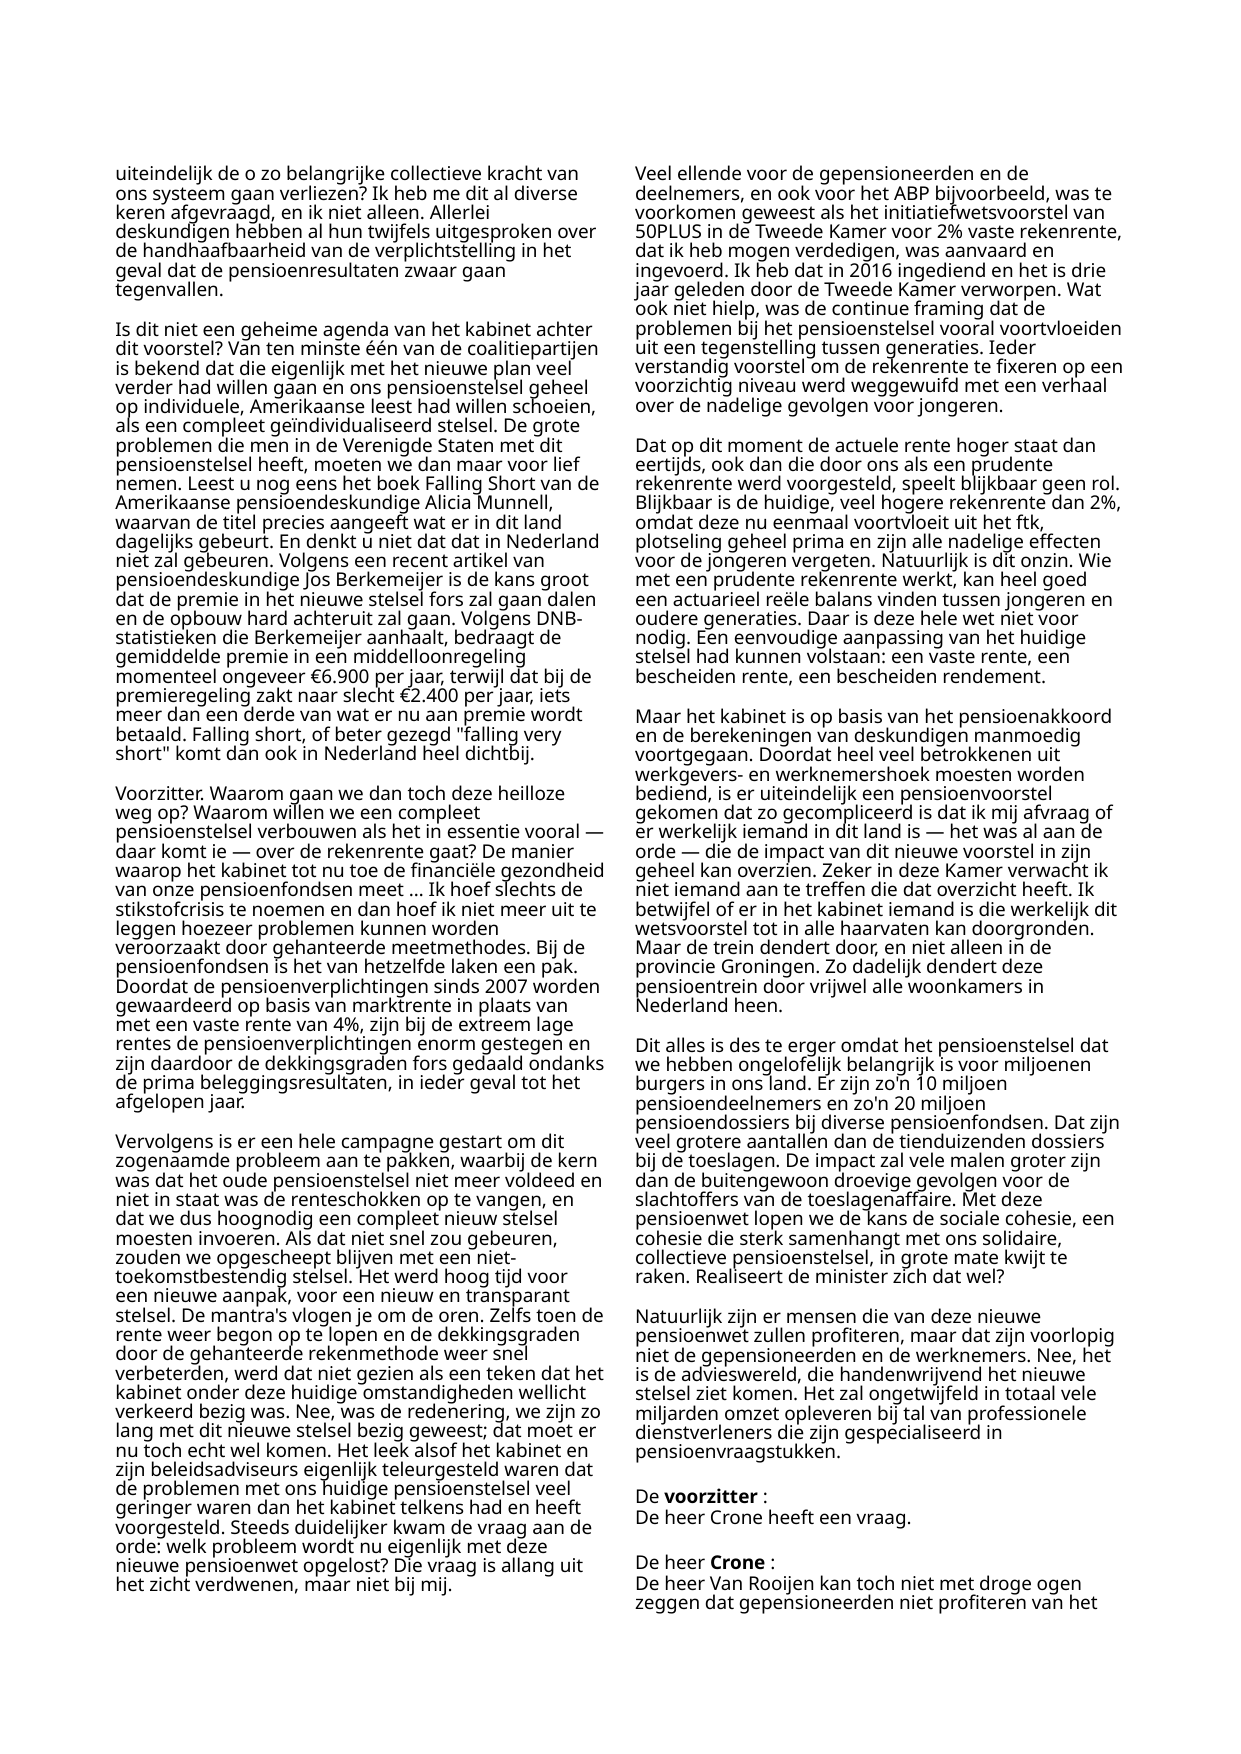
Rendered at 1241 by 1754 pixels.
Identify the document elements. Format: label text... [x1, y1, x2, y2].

text Is dit niet een geheime agenda van het kabinet achter dit voorstel? Van ten minste één van de coalitiepartijen is bekend dat die eigenlijk met het nieuwe plan veel verder had willen gaan en ons pensioenstelsel geheel op individuele, Amerikaanse leest had willen schoeien, als een compleet geïndividualiseerd stelsel. De grote problemen die men in de Verenigde Staten met dit pensioenstelsel heeft, moeten we dan maar voor lief nemen. Leest u nog eens het boek Falling Short van de Amerikaanse pensioendeskundige Alicia Munnell, waarvan de titel precies aangeeft wat er in dit land dagelijks gebeurt. En denkt u niet dat dat in Nederland niet zal gebeuren. Volgens een recent artikel van pensioendeskundige Jos Berkemeijer is de kans groot dat de premie in het nieuwe stelsel fors zal gaan dalen en de opbouw hard achteruit zal gaan. Volgens DNB-statistieken die Berkemeijer aanhaalt, bedraagt de gemiddelde premie in een middelloonregeling momenteel ongeveer €6.900 per jaar, terwijl dat bij de premieregeling zakt naar slecht €2.400 per jaar, iets meer dan een derde van wat er nu aan premie wordt betaald. Falling short, of beter gezegd "falling very short" komt dan ook in Nederland heel dichtbij. [115, 321, 605, 764]
text De heer Crone heeft een vraag. [635, 1509, 1125, 1528]
text Dit alles is des te erger omdat het pensioenstelsel dat we hebben ongelofelijk belangrijk is voor miljoenen burgers in ons land. Er zijn zo'n 10 miljoen pensioendeelnemers en zo'n 20 miljoen pensioendossiers bij diverse pensioenfondsen. Dat zijn veel grotere aantallen dan de tienduizenden dossiers bij de toeslagen. De impact zal vele malen groter zijn dan de buitengewoon droevige gevolgen voor de slachtoffers van de toeslagenaffaire. Met deze pensioenwet lopen we de kans de sociale cohesie, een cohesie die sterk samenhangt met ons solidaire, collectieve pensioenstelsel, in grote mate kwijt te raken. Realiseert de minister zich dat wel? [635, 1037, 1125, 1287]
text Veel ellende voor de gepensioneerden en de deelnemers, en ook voor het ABP bijvoorbeeld, was te voorkomen geweest als het initiatiefwetsvoorstel van 50PLUS in de Tweede Kamer voor 2% vaste rekenrente, dat ik heb mogen verdedigen, was aanvaard en ingevoerd. Ik heb dat in 2016 ingediend en het is drie jaar geleden door de Tweede Kamer verworpen. Wat ook niet hielp, was de continue framing dat de problemen bij het pensioenstelsel vooral voortvloeiden uit een tegenstelling tussen generaties. Ieder verstandig voorstel om de rekenrente te fixeren op een voorzichtig niveau werd weggewuifd met een verhaal over de nadelige gevolgen voor jongeren. [635, 165, 1125, 416]
text De heer Crone : [635, 1549, 1125, 1575]
text uiteindelijk de o zo belangrijke collectieve kracht van ons systeem gaan verliezen? Ik heb me dit al diverse keren afgevraagd, en ik niet alleen. Allerlei deskundigen hebben al hun twijfels uitgesproken over de handhaafbaarheid van de verplichtstelling in het geval dat de pensioenresultaten zwaar gaan tegenvallen. [115, 165, 605, 300]
text Dat op dit moment de actuele rente hoger staat dan eertijds, ook dan die door ons als een prudente rekenrente werd voorgesteld, speelt blijkbaar geen rol. Blijkbaar is de huidige, veel hogere rekenrente dan 2%, omdat deze nu eenmaal voortvloeit uit het ftk, plotseling geheel prima en zijn alle nadelige effecten voor de jongeren vergeten. Natuurlijk is dit onzin. Wie met een prudente rekenrente werkt, kan heel goed een actuarieel reële balans vinden tussen jongeren en oudere generaties. Daar is deze hele wet niet voor nodig. Een eenvoudige aanpassing van het huidige stelsel had kunnen volstaan: een vaste rente, een bescheiden rente, een bescheiden rendement. [635, 437, 1125, 687]
text Natuurlijk zijn er mensen die van deze nieuwe pensioenwet zullen profiteren, maar dat zijn voorlopig niet de gepensioneerden en de werknemers. Nee, het is de advieswereld, die handenwrijvend het nieuwe stelsel ziet komen. Het zal ongetwijfeld in totaal vele miljarden omzet opleveren bij tal van professionele dienstverleners die zijn gespecialiseerd in pensioenvraagstukken. [635, 1308, 1125, 1462]
text Voorzitter. Waarom gaan we dan toch deze heilloze weg op? Waarom willen we een compleet pensioenstelsel verbouwen als het in essentie vooral — daar komt ie — over de rekenrente gaat? De manier waarop het kabinet tot nu toe de financiële gezondheid van onze pensioenfondsen meet … Ik hoef slechts de stikstofcrisis te noemen en dan hoef ik niet meer uit te leggen hoezeer problemen kunnen worden veroorzaakt door gehanteerde meetmethodes. Bij de pensioenfondsen is het van hetzelfde laken een pak. Doordat de pensioenverplichtingen sinds 2007 worden gewaardeerd op basis van marktrente in plaats van met een vaste rente van 4%, zijn bij de extreem lage rentes de pensioenverplichtingen enorm gestegen en zijn daardoor de dekkingsgraden fors gedaald ondanks de prima beleggingsresultaten, in ieder geval tot het afgelopen jaar. [115, 785, 605, 1112]
text De heer Van Rooijen kan toch niet met droge ogen zeggen dat gepensioneerden niet profiteren van het [635, 1575, 1125, 1613]
text De voorzitter : [635, 1483, 1125, 1509]
text Maar het kabinet is op basis van het pensioenakkoord en de berekeningen van deskundigen manmoedig voortgegaan. Doordat heel veel betrokkenen uit werkgevers- en werknemershoek moesten worden bediend, is er uiteindelijk een pensioenvoorstel gekomen dat zo gecompliceerd is dat ik mij afvraag of er werkelijk iemand in dit land is — het was al aan de orde — die de impact van dit nieuwe voorstel in zijn geheel kan overzien. Zeker in deze Kamer verwacht ik niet iemand aan te treffen die dat overzicht heeft. Ik betwijfel of er in het kabinet iemand is die werkelijk dit wetsvoorstel tot in alle haarvaten kan doorgronden. Maar de trein dendert door, en niet alleen in de provincie Groningen. Zo dadelijk dendert deze pensioentrein door vrijwel alle woonkamers in Nederland heen. [635, 708, 1125, 1016]
text Vervolgens is er een hele campagne gestart om dit zogenaamde probleem aan te pakken, waarbij de kern was dat het oude pensioenstelsel niet meer voldeed en niet in staat was de renteschokken op te vangen, en dat we dus hoognodig een compleet nieuw stelsel moesten invoeren. Als dat niet snel zou gebeuren, zouden we opgescheept blijven met een niet-toekomstbestendig stelsel. Het werd hoog tijd voor een nieuwe aanpak, voor een nieuw en transparant stelsel. De mantra's vlogen je om de oren. Zelfs toen de rente weer begon op te lopen en de dekkingsgraden door de gehanteerde rekenmethode weer snel verbeterden, werd dat niet gezien als een teken dat het kabinet onder deze huidige omstandigheden wellicht verkeerd bezig was. Nee, was de redenering, we zijn zo lang met dit nieuwe stelsel bezig geweest; dat moet er nu toch echt wel komen. Het leek alsof het kabinet en zijn beleidsadviseurs eigenlijk teleurgesteld waren dat de problemen met ons huidige pensioenstelsel veel geringer waren dan het kabinet telkens had en heeft voorgesteld. Steeds duidelijker kwam de vraag aan de orde: welk probleem wordt nu eigenlijk met deze nieuwe pensioenwet opgelost? Die vraag is allang uit het zicht verdwenen, maar niet bij mij. [115, 1133, 605, 1596]
